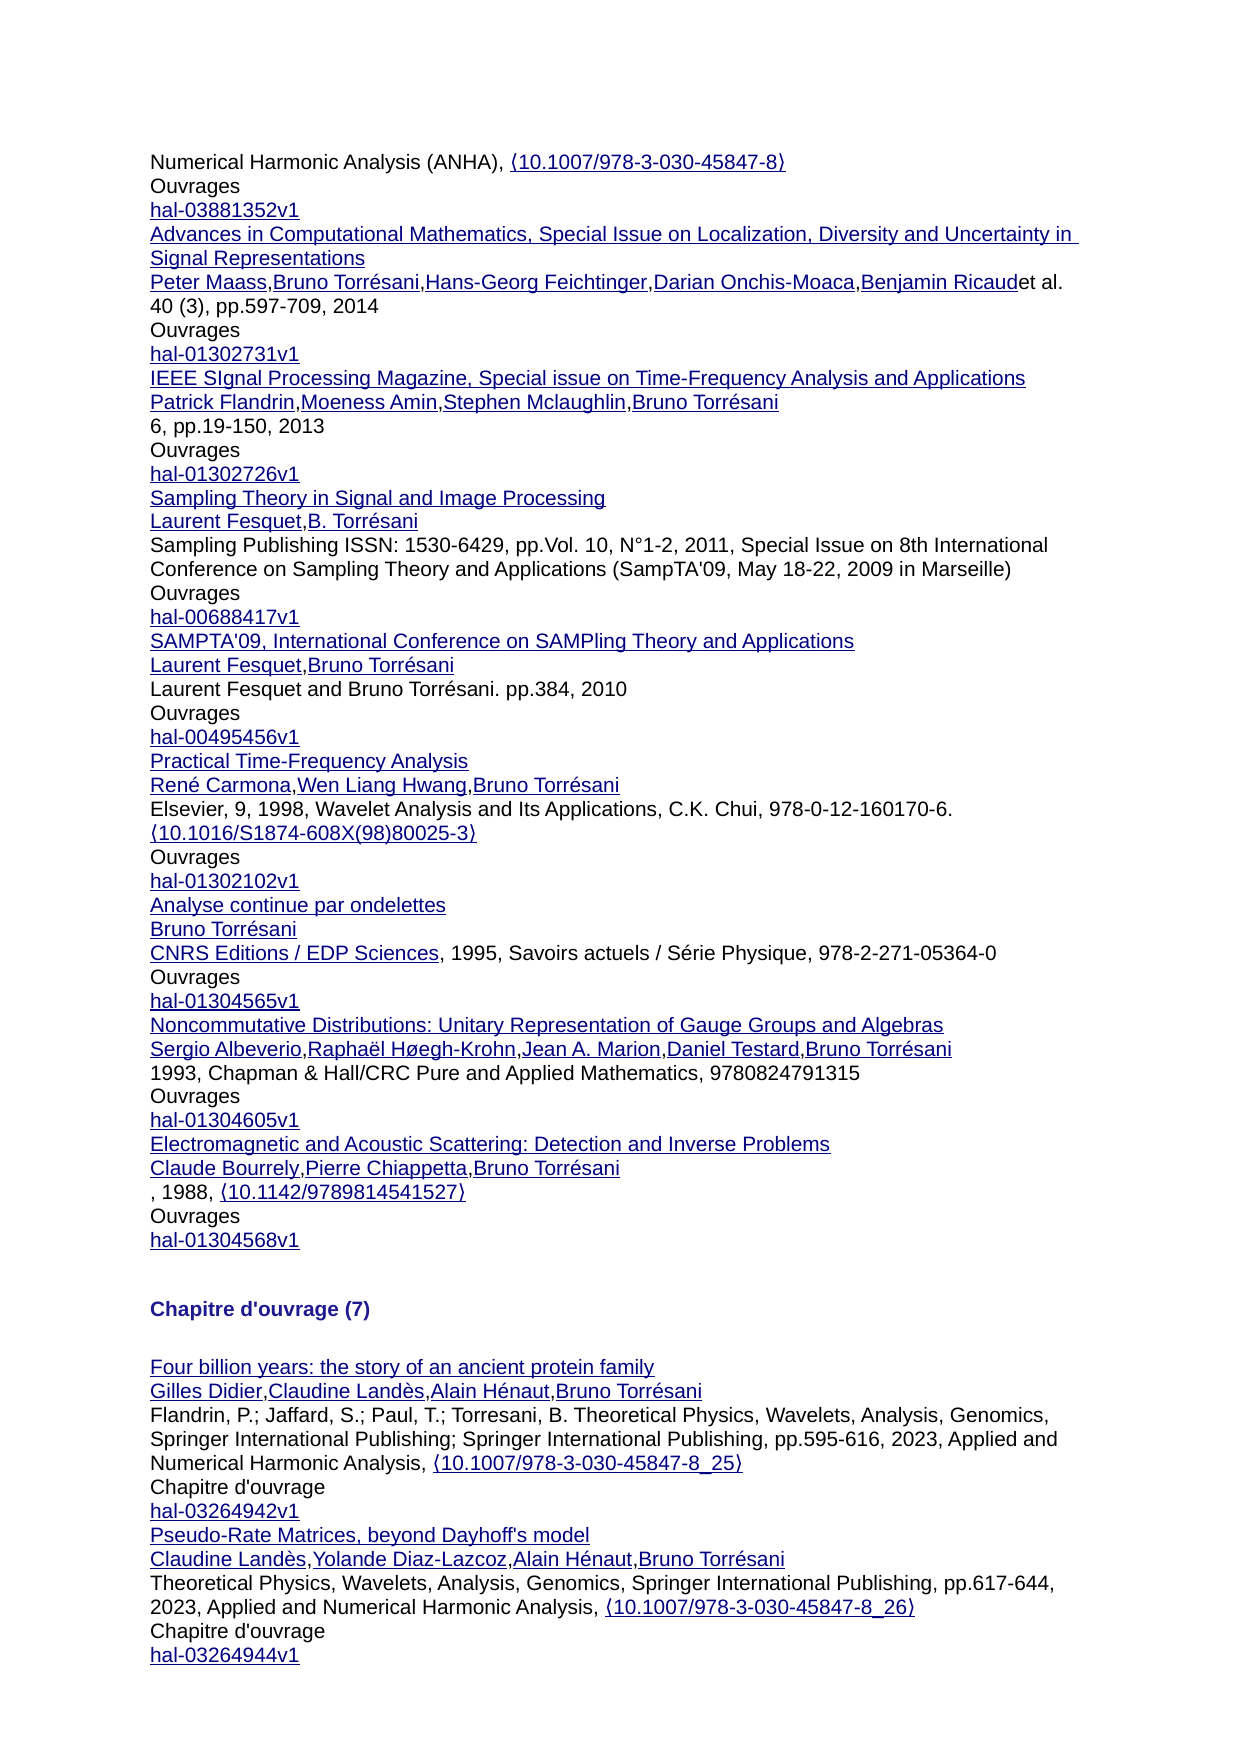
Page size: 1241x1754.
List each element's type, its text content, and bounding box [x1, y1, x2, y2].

table_header Theoretical Physics, Wavelets, Analysis, Genomics An Indisciplinary Tribute to Alex Grossmann Patrick Flandrin,Stéphane Jaffard,Thierry Paul,Bruno Torrésani Patrick Flandrin; Stéphane Jaffard; Thierry Paul; Bruno Torresani. Springer, In press, Applied and Numerical Harmonic Analysis (ANHA), ⟨10.1007/978-3-030-45847-8⟩ Ouvrages hal-03881352v1 [150, 150, 1090, 222]
table_header Four billion years: the story of an ancient protein family Gilles Didier,Claudine Landès,Alain Hénaut,Bruno Torrésani Flandrin, P.; Jaffard, S.; Paul, T.; Torresani, B. Theoretical Physics, Wavelets, Analysis, Genomics, Springer International Publishing; Springer International Publishing, pp.595-616, 2023, Applied and Numerical Harmonic Analysis, ⟨10.1007/978-3-030-45847-8_25⟩ Chapitre d'ouvrage hal-03264942v1 [150, 1355, 1090, 1523]
subtitle Chapitre d'ouvrage (7) [150, 1297, 1090, 1321]
table_cell Advances in Computational Mathematics, Special Issue on Localization, Diversity and Uncertainty in Signal Representations Peter Maass,Bruno Torrésani,Hans-Georg Feichtinger,Darian Onchis-Moaca,Benjamin Ricaudet al. 40 (3), pp.597-709, 2014 Ouvrages hal-01302731v1 [150, 222, 1090, 366]
table_cell Analyse continue par ondelettes Bruno Torrésani CNRS Editions / EDP Sciences, 1995, Savoirs actuels / Série Physique, 978-2-271-05364-0 Ouvrages hal-01304565v1 [150, 893, 1090, 1012]
table_cell Electromagnetic and Acoustic Scattering: Detection and Inverse Problems Claude Bourrely,Pierre Chiappetta,Bruno Torrésani , 1988, ⟨10.1142/9789814541527⟩ Ouvrages hal-01304568v1 [150, 1132, 1090, 1252]
table_cell IEEE SIgnal Processing Magazine, Special issue on Time-Frequency Analysis and Applications Patrick Flandrin,Moeness Amin,Stephen Mclaughlin,Bruno Torrésani 6, pp.19-150, 2013 Ouvrages hal-01302726v1 [150, 366, 1090, 485]
table_cell Sampling Theory in Signal and Image Processing Laurent Fesquet,B. Torrésani Sampling Publishing ISSN: 1530-6429, pp.Vol. 10, N°1-2, 2011, Special Issue on 8th International Conference on Sampling Theory and Applications (SampTA'09, May 18-22, 2009 in Marseille) Ouvrages hal-00688417v1 [150, 485, 1090, 629]
table_cell Noncommutative Distributions: Unitary Representation of Gauge Groups and Algebras Sergio Albeverio,Raphaël Høegh-Krohn,Jean A. Marion,Daniel Testard,Bruno Torrésani 1993, Chapman & Hall/CRC Pure and Applied Mathematics, 9780824791315 Ouvrages hal-01304605v1 [150, 1013, 1090, 1132]
table_cell Pseudo-Rate Matrices, beyond Dayhoff's model Claudine Landès,Yolande Diaz-Lazcoz,Alain Hénaut,Bruno Torrésani Theoretical Physics, Wavelets, Analysis, Genomics, Springer International Publishing, pp.617-644, 2023, Applied and Numerical Harmonic Analysis, ⟨10.1007/978-3-030-45847-8_26⟩ Chapitre d'ouvrage hal-03264944v1 [150, 1523, 1090, 1667]
table_cell SAMPTA'09, International Conference on SAMPling Theory and Applications Laurent Fesquet,Bruno Torrésani Laurent Fesquet and Bruno Torrésani. pp.384, 2010 Ouvrages hal-00495456v1 [150, 629, 1090, 749]
table_cell Practical Time-Frequency Analysis René Carmona,Wen Liang Hwang,Bruno Torrésani Elsevier, 9, 1998, Wavelet Analysis and Its Applications, C.K. Chui, 978-0-12-160170-6. ⟨10.1016/S1874-608X(98)80025-3⟩ Ouvrages hal-01302102v1 [150, 749, 1090, 893]
